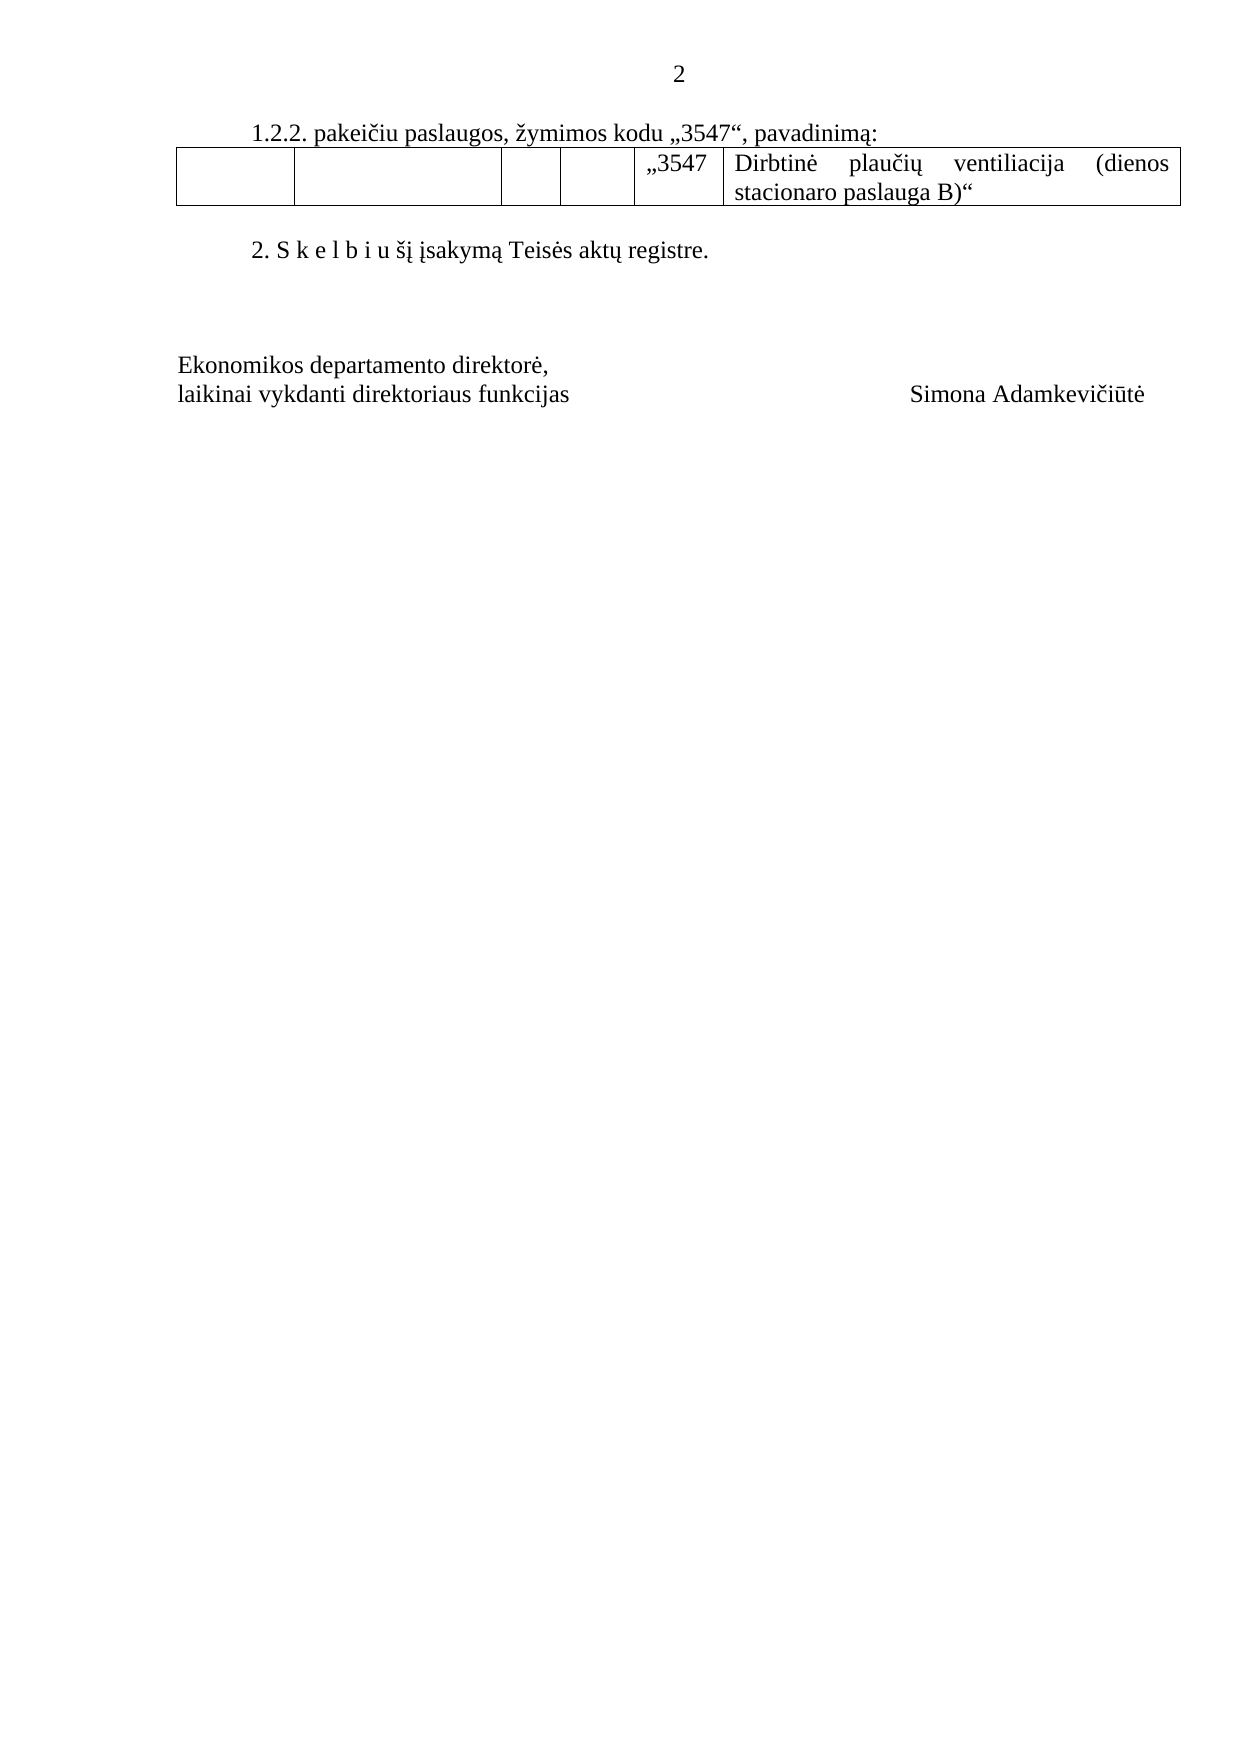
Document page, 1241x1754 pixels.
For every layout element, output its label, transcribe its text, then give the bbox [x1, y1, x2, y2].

table_header „3547 [635, 148, 723, 205]
text 1.2.2. pakeičiu paslaugos, žymimos kodu „3547“, pavadinimą: [177, 118, 1181, 147]
table_header [177, 148, 294, 205]
table_header [561, 148, 634, 205]
table_header Dirbtinė plaučių ventiliacija (dienos stacionaro paslauga B)“ [724, 148, 1180, 205]
text laikinai vykdanti direktoriaus funkcijas Simona Adamkevičiūtė [177, 379, 1181, 408]
text Ekonomikos departamento direktorė, [177, 350, 1181, 379]
table_header [295, 148, 501, 205]
table_header [502, 148, 560, 205]
text 2. S k e l b i u šį įsakymą Teisės aktų registre. [177, 235, 1181, 264]
